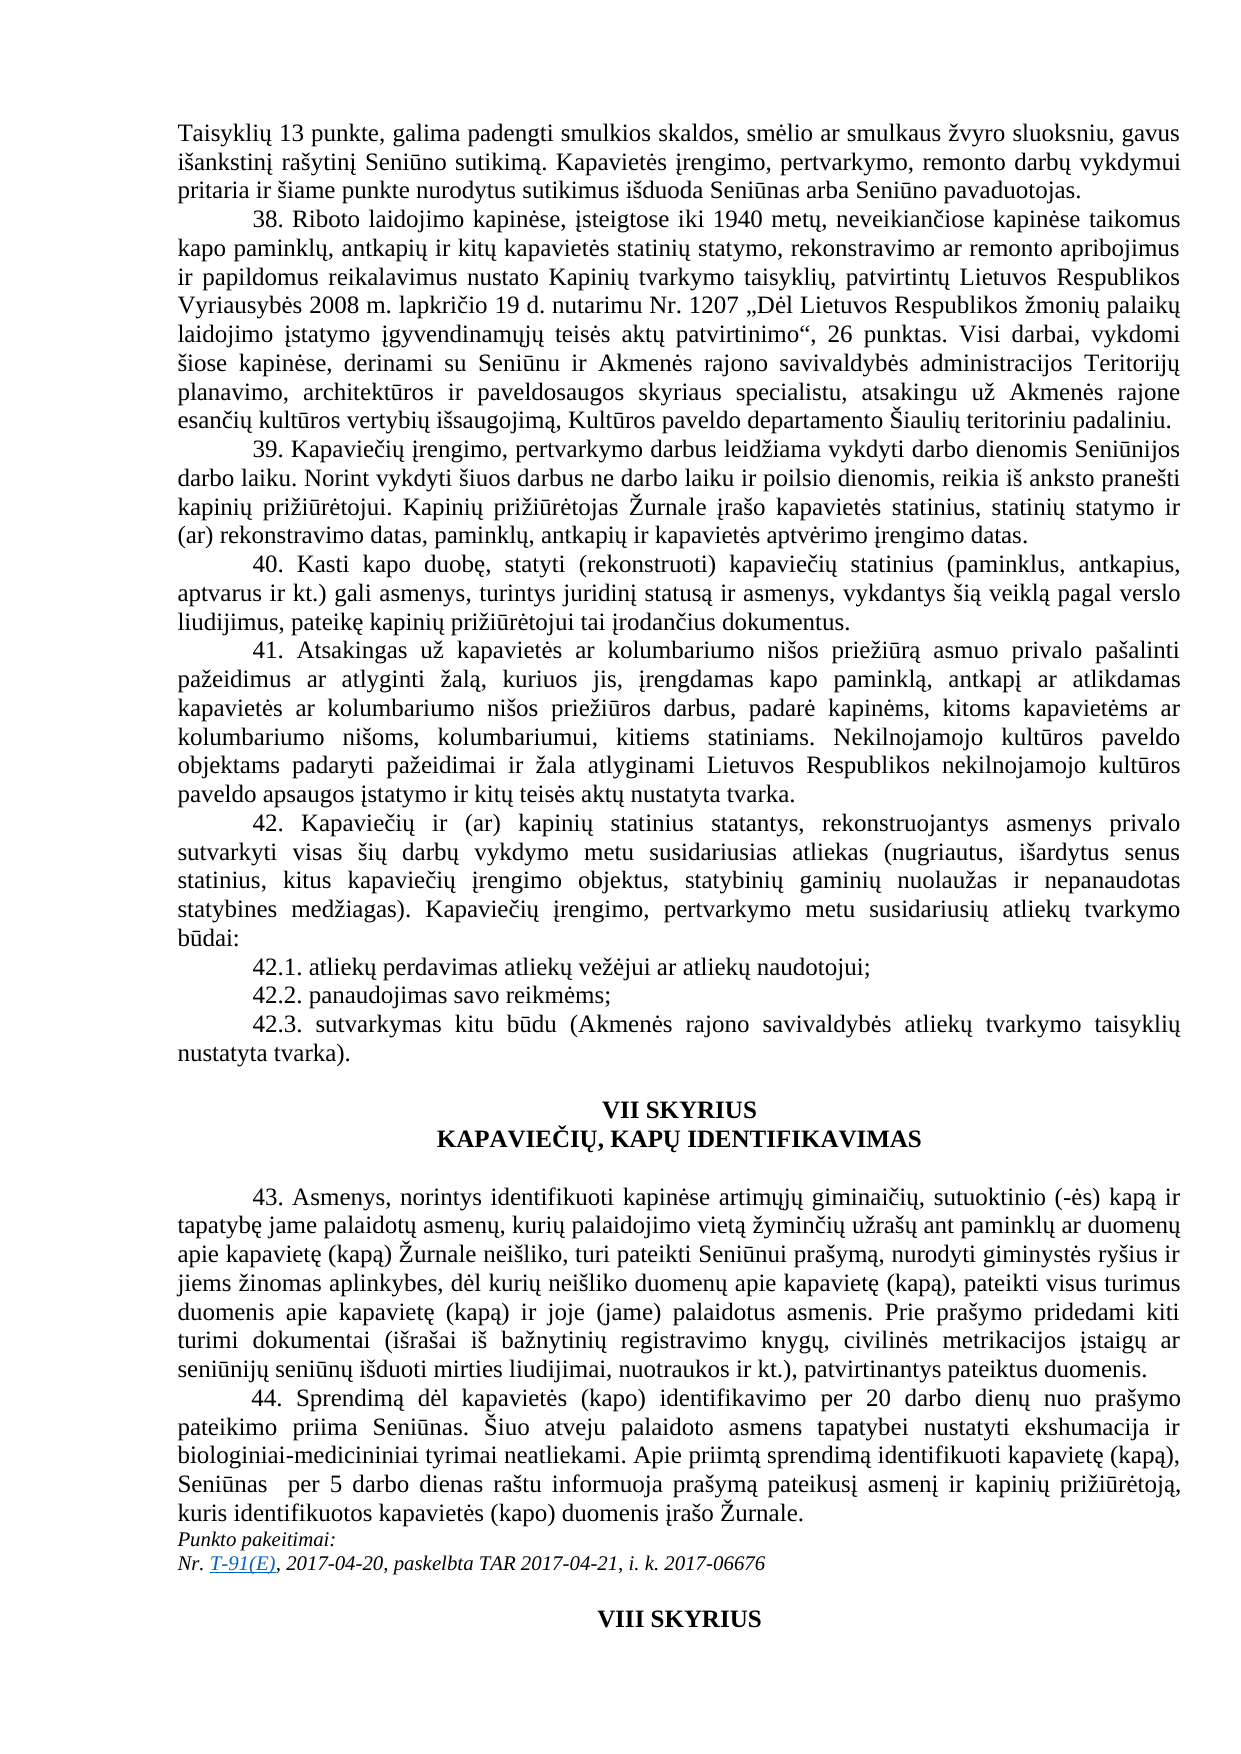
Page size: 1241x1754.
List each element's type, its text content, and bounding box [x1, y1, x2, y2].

text 42.2. panaudojimas savo reikmėms; [177, 981, 1181, 1009]
text 42.3. sutvarkymas kitu būdu (Akmenės rajono savivaldybės atliekų tvarkymo taisyklių nustatyta tvarka). [177, 1009, 1181, 1067]
text 41. Atsakingas už kapavietės ar kolumbariumo nišos priežiūrą asmuo privalo pašalinti pažeidimus ar atlyginti žalą, kuriuos jis, įrengdamas kapo paminklą, antkapį ar atlikdamas kapavietės ar kolumbariumo nišos priežiūros darbus, padarė kapinėms, kitoms kapavietėms ar kolumbariumo nišoms, kolumbariumui, kitiems statiniams. Nekilnojamojo kultūros paveldo objektams padaryti pažeidimai ir žala atlyginami Lietuvos Respublikos nekilnojamojo kultūros paveldo apsaugos įstatymo ir kitų teisės aktų nustatyta tvarka. [177, 636, 1181, 808]
text 38. Riboto laidojimo kapinėse, įsteigtose iki 1940 metų, neveikiančiose kapinėse taikomus kapo paminklų, antkapių ir kitų kapavietės statinių statymo, rekonstravimo ar remonto apribojimus ir papildomus reikalavimus nustato Kapinių tvarkymo taisyklių, patvirtintų Lietuvos Respublikos Vyriausybės 2008 m. lapkričio 19 d. nutarimu Nr. 1207 „Dėl Lietuvos Respublikos žmonių palaikų laidojimo įstatymo įgyvendinamųjų teisės aktų patvirtinimo“, 26 punktas. Visi darbai, vykdomi šiose kapinėse, derinami su Seniūnu ir Akmenės rajono savivaldybės administracijos Teritorijų planavimo, architektūros ir paveldosaugos skyriaus specialistu, atsakingu už Akmenės rajone esančių kultūros vertybių išsaugojimą, Kultūros paveldo departamento Šiaulių teritoriniu padaliniu. [177, 204, 1181, 434]
text 40. Kasti kapo duobę, statyti (rekonstruoti) kapaviečių statinius (paminklus, antkapius, aptvarus ir kt.) gali asmenys, turintys juridinį statusą ir asmenys, vykdantys šią veiklą pagal verslo liudijimus, pateikę kapinių prižiūrėtojui tai įrodančius dokumentus. [177, 549, 1181, 636]
text VIII SKYRIUS [177, 1604, 1181, 1632]
text 42.1. atliekų perdavimas atliekų vežėjui ar atliekų naudotojui; [177, 952, 1181, 981]
text Taisyklių 13 punkte, galima padengti smulkios skaldos, smėlio ar smulkaus žvyro sluoksniu, gavus išankstinį rašytinį Seniūno sutikimą. Kapavietės įrengimo, pertvarkymo, remonto darbų vykdymui pritaria ir šiame punkte nurodytus sutikimus išduoda Seniūnas arba Seniūno pavaduotojas. [177, 118, 1181, 204]
text VII SKYRIUS [177, 1096, 1181, 1124]
text 42. Kapaviečių ir (ar) kapinių statinius statantys, rekonstruojantys asmenys privalo sutvarkyti visas šių darbų vykdymo metu susidariusias atliekas (nugriautus, išardytus senus statinius, kitus kapaviečių įrengimo objektus, statybinių gaminių nuolaužas ir nepanaudotas statybines medžiagas). Kapaviečių įrengimo, pertvarkymo metu susidariusių atliekų tvarkymo būdai: [177, 808, 1181, 952]
text Punkto pakeitimai: [177, 1527, 1181, 1551]
text 44. Sprendimą dėl kapavietės (kapo) identifikavimo per 20 darbo dienų nuo prašymo pateikimo priima Seniūnas. Šiuo atveju palaidoto asmens tapatybei nustatyti ekshumacija ir biologiniai-medicininiai tyrimai neatliekami. Apie priimtą sprendimą identifikuoti kapavietę (kapą), Seniūnas per 5 darbo dienas raštu informuoja prašymą pateikusį asmenį ir kapinių prižiūrėtoją, kuris identifikuotos kapavietės (kapo) duomenis įrašo Žurnale. [177, 1383, 1181, 1527]
text 43. Asmenys, norintys identifikuoti kapinėse artimųjų giminaičių, sutuoktinio (-ės) kapą ir tapatybę jame palaidotų asmenų, kurių palaidojimo vietą žyminčių užrašų ant paminklų ar duomenų apie kapavietę (kapą) Žurnale neišliko, turi pateikti Seniūnui prašymą, nurodyti giminystės ryšius ir jiems žinomas aplinkybes, dėl kurių neišliko duomenų apie kapavietę (kapą), pateikti visus turimus duomenis apie kapavietę (kapą) ir joje (jame) palaidotus asmenis. Prie prašymo pridedami kiti turimi dokumentai (išrašai iš bažnytinių registravimo knygų, civilinės metrikacijos įstaigų ar seniūnijų seniūnų išduoti mirties liudijimai, nuotraukos ir kt.), patvirtinantys pateiktus duomenis. [177, 1182, 1181, 1383]
text Nr. T-91(E), 2017-04-20, paskelbta TAR 2017-04-21, i. k. 2017-06676 [177, 1551, 1181, 1575]
text 39. Kapaviečių įrengimo, pertvarkymo darbus leidžiama vykdyti darbo dienomis Seniūnijos darbo laiku. Norint vykdyti šiuos darbus ne darbo laiku ir poilsio dienomis, reikia iš anksto pranešti kapinių prižiūrėtojui. Kapinių prižiūrėtojas Žurnale įrašo kapavietės statinius, statinių statymo ir (ar) rekonstravimo datas, paminklų, antkapių ir kapavietės aptvėrimo įrengimo datas. [177, 434, 1181, 549]
text KAPAVIEČIŲ, KAPŲ IDENTIFIKAVIMAS [177, 1124, 1181, 1153]
